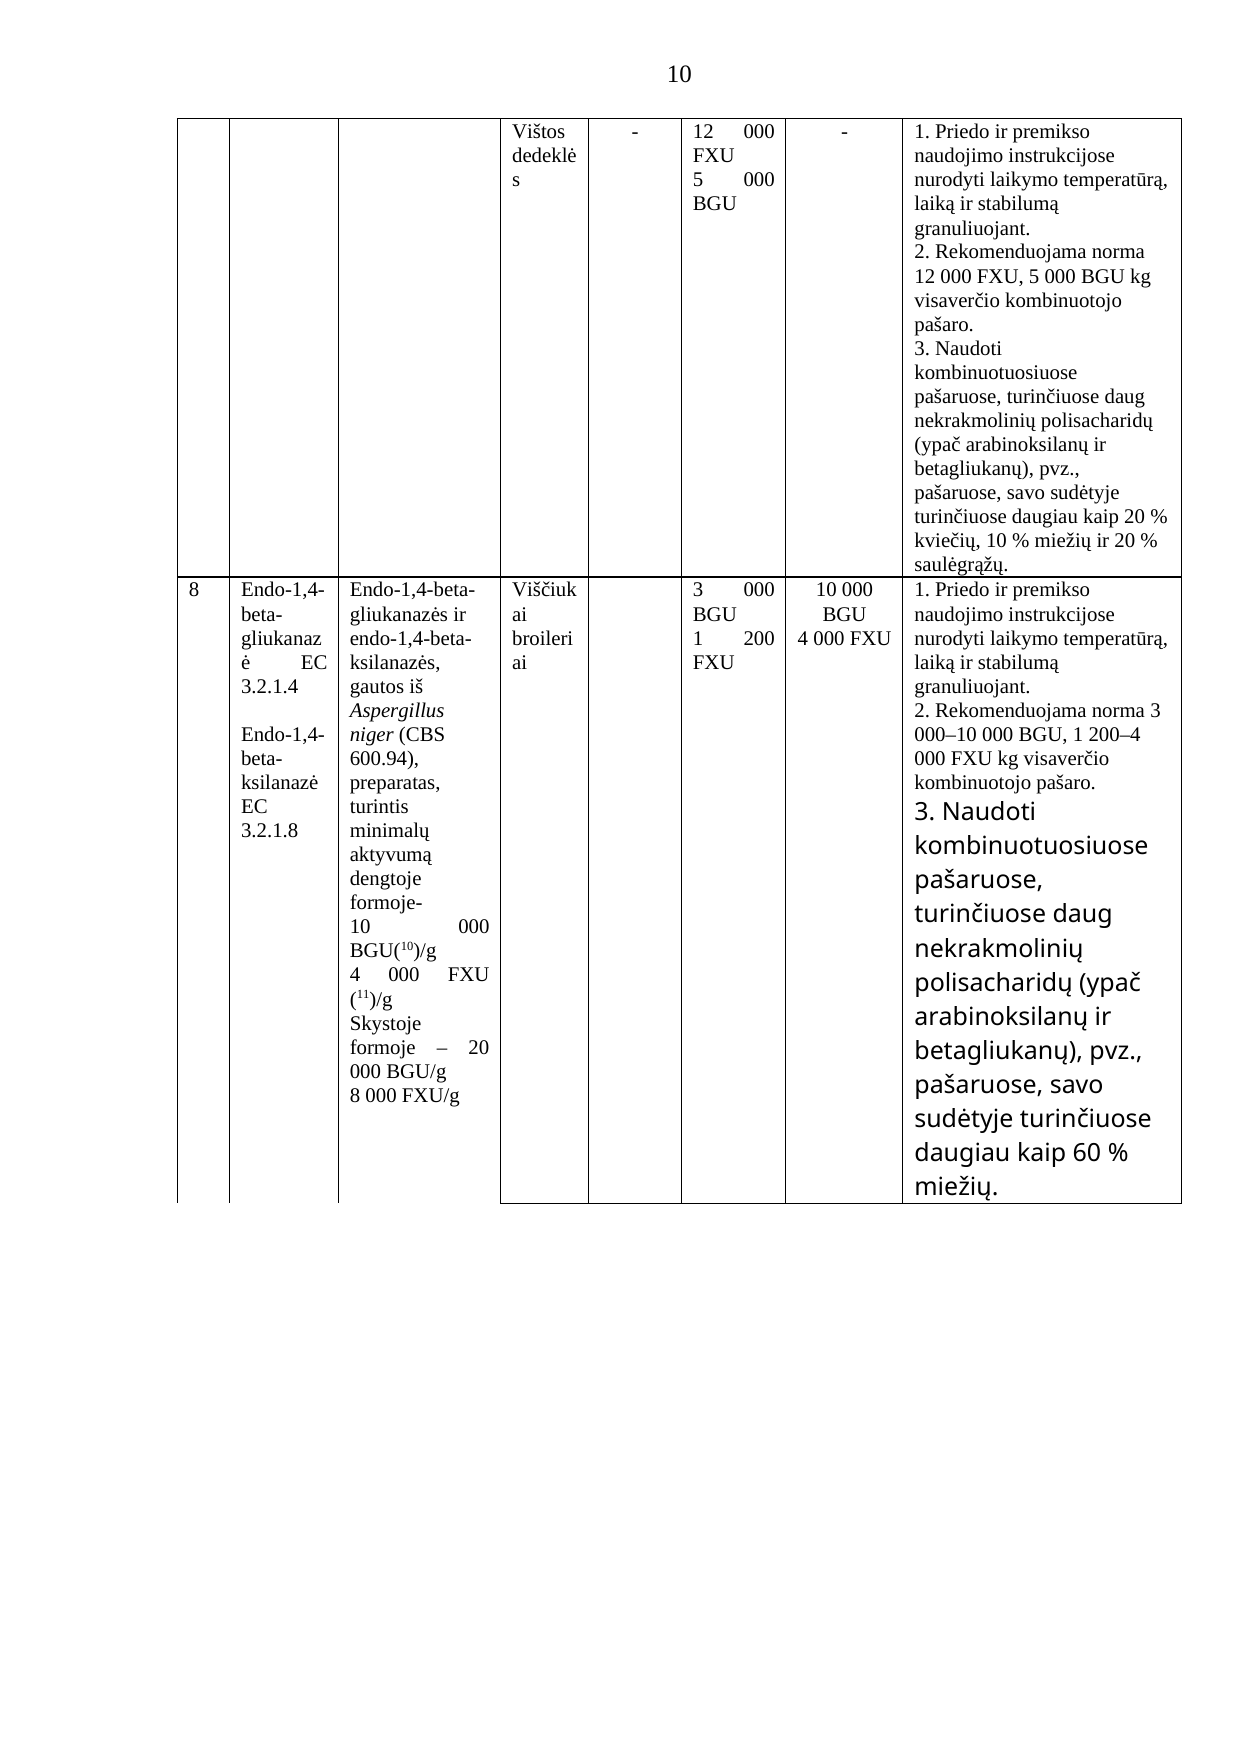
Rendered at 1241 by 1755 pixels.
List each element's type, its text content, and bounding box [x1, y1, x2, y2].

table_cell [178, 119, 229, 576]
table_cell 8 [178, 578, 229, 1203]
table_cell - [589, 119, 681, 576]
table_cell Endo-1,4-beta-gliukanazės ir endo-1,4-beta-ksilanazės, gautos iš Aspergillus niger (CBS 600.94), preparatas, turintis minimalų aktyvumą dengtoje formoje- 10 000 BGU(10)/g 4 000 FXU (11)/g Skystoje formoje – 20 000 BGU/g 8 000 FXU/g [339, 578, 500, 1203]
table_cell 3 000 BGU 1 200 FXU [682, 578, 785, 1203]
table_cell Viščiukai broileriai [501, 578, 588, 1203]
table_cell - [786, 119, 902, 576]
table_cell [589, 578, 681, 1203]
table_cell Endo-1,4-beta-gliukanazė EC 3.2.1.4 Endo-1,4-beta-ksilanazė EC 3.2.1.8 [230, 578, 338, 1203]
table_cell 10 000 BGU 4 000 FXU [786, 578, 902, 1203]
table_cell 1. Priedo ir premikso naudojimo instrukcijose nurodyti laikymo temperatūrą, laiką ir stabilumą granuliuojant. 2. Rekomenduojama norma 12 000 FXU, 5 000 BGU kg visaverčio kombinuotojo pašaro. 3. Naudoti kombinuotuosiuose pašaruose, turinčiuose daug nekrakmolinių polisacharidų (ypač arabinoksilanų ir betagliukanų), pvz., pašaruose, savo sudėtyje turinčiuose daugiau kaip 20 % kviečių, 10 % miežių ir 20 % saulėgrąžų. [903, 119, 1181, 576]
table_cell [339, 119, 500, 576]
table_cell 12 000 FXU 5 000 BGU [682, 119, 785, 576]
table_cell Vištos dedeklės [501, 119, 588, 576]
table_cell [230, 119, 338, 576]
table_cell 1. Priedo ir premikso naudojimo instrukcijose nurodyti laikymo temperatūrą, laiką ir stabilumą granuliuojant. 2. Rekomenduojama norma 3 000–10 000 BGU, 1 200–4 000 FXU kg visaverčio kombinuotojo pašaro. 3. Naudoti kombinuotuosiuose pašaruose, turinčiuose daug nekrakmolinių polisacharidų (ypač arabinoksilanų ir betagliukanų), pvz., pašaruose, savo sudėtyje turinčiuose daugiau kaip 60 % miežių. [903, 578, 1181, 1203]
